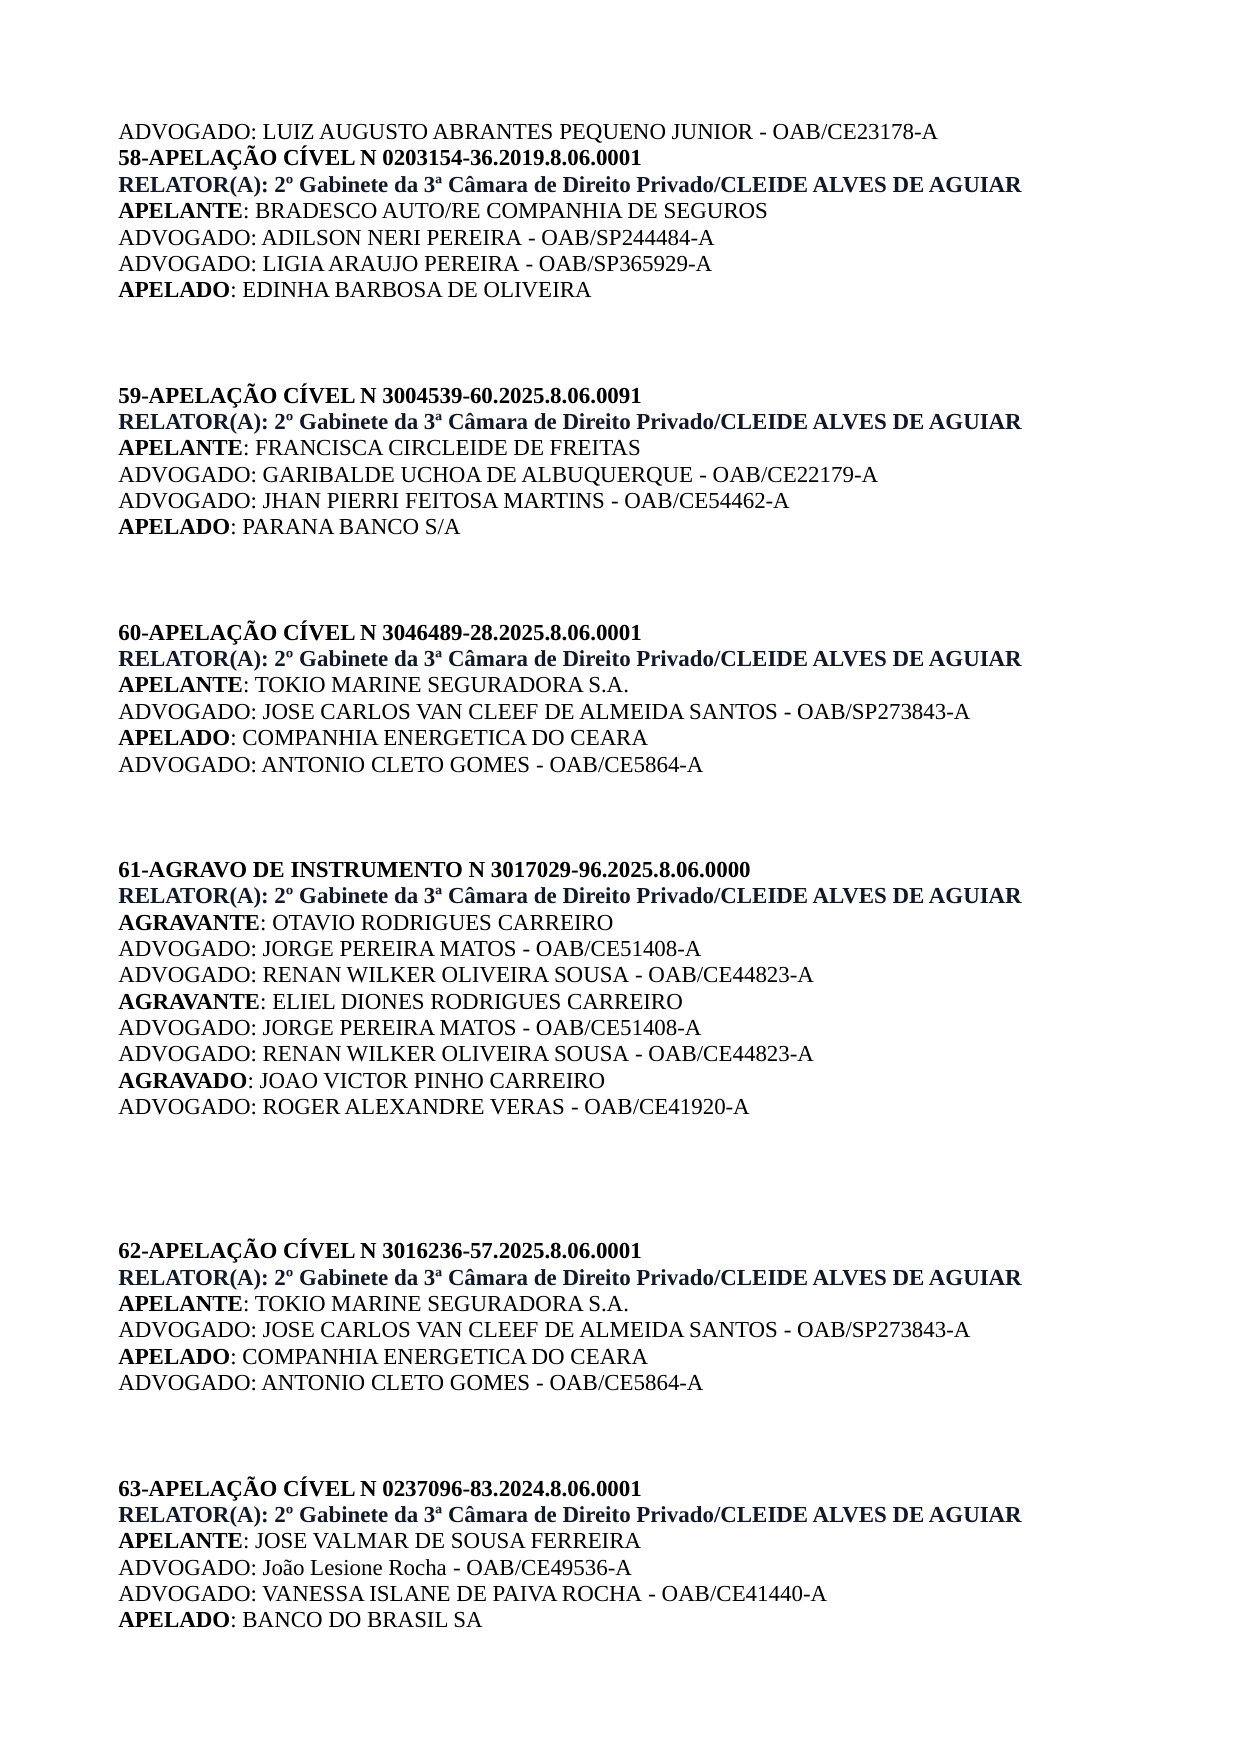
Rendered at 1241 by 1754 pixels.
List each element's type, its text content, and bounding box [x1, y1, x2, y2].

text 62-APELAÇÃO CÍVEL N 3016236-57.2025.8.06.0001 RELATOR(A): 2º Gabinete da 3ª Câmara de Direito Privado/CLEIDE ALVES DE AGUIAR APELANTE: TOKIO MARINE SEGURADORA S.A. ADVOGADO: JOSE CARLOS VAN CLEEF DE ALMEIDA SANTOS - OAB/SP273843-A APELADO: COMPANHIA ENERGETICA DO CEARA ADVOGADO: ANTONIO CLETO GOMES - OAB/CE5864-A 63-APELAÇÃO CÍVEL N 0237096-83.2024.8.06.0001 RELATOR(A): 2º Gabinete da 3ª Câmara de Direito Privado/CLEIDE ALVES DE AGUIAR APELANTE: JOSE VALMAR DE SOUSA FERREIRA ADVOGADO: João Lesione Rocha - OAB/CE49536-A ADVOGADO: VANESSA ISLANE DE PAIVA ROCHA - OAB/CE41440-A APELADO: BANCO DO BRASIL SA [118, 1237, 1122, 1633]
text ADVOGADO: LUIZ AUGUSTO ABRANTES PEQUENO JUNIOR - OAB/CE23178-A 58-APELAÇÃO CÍVEL N 0203154-36.2019.8.06.0001 RELATOR(A): 2º Gabinete da 3ª Câmara de Direito Privado/CLEIDE ALVES DE AGUIAR APELANTE: BRADESCO AUTO/RE COMPANHIA DE SEGUROS ADVOGADO: ADILSON NERI PEREIRA - OAB/SP244484-A ADVOGADO: LIGIA ARAUJO PEREIRA - OAB/SP365929-A APELADO: EDINHA BARBOSA DE OLIVEIRA 59-APELAÇÃO CÍVEL N 3004539-60.2025.8.06.0091 RELATOR(A): 2º Gabinete da 3ª Câmara de Direito Privado/CLEIDE ALVES DE AGUIAR APELANTE: FRANCISCA CIRCLEIDE DE FREITAS ADVOGADO: GARIBALDE UCHOA DE ALBUQUERQUE - OAB/CE22179-A ADVOGADO: JHAN PIERRI FEITOSA MARTINS - OAB/CE54462-A APELADO: PARANA BANCO S/A 60-APELAÇÃO CÍVEL N 3046489-28.2025.8.06.0001 RELATOR(A): 2º Gabinete da 3ª Câmara de Direito Privado/CLEIDE ALVES DE AGUIAR APELANTE: TOKIO MARINE SEGURADORA S.A. ADVOGADO: JOSE CARLOS VAN CLEEF DE ALMEIDA SANTOS - OAB/SP273843-A APELADO: COMPANHIA ENERGETICA DO CEARA ADVOGADO: ANTONIO CLETO GOMES - OAB/CE5864-A 61-AGRAVO DE INSTRUMENTO N 3017029-96.2025.8.06.0000 RELATOR(A): 2º Gabinete da 3ª Câmara de Direito Privado/CLEIDE ALVES DE AGUIAR AGRAVANTE: OTAVIO RODRIGUES CARREIRO ADVOGADO: JORGE PEREIRA MATOS - OAB/CE51408-A ADVOGADO: RENAN WILKER OLIVEIRA SOUSA - OAB/CE44823-A AGRAVANTE: ELIEL DIONES RODRIGUES CARREIRO ADVOGADO: JORGE PEREIRA MATOS - OAB/CE51408-A ADVOGADO: RENAN WILKER OLIVEIRA SOUSA - OAB/CE44823-A AGRAVADO: JOAO VICTOR PINHO CARREIRO ADVOGADO: ROGER ALEXANDRE VERAS - OAB/CE41920-A [118, 118, 1122, 1225]
